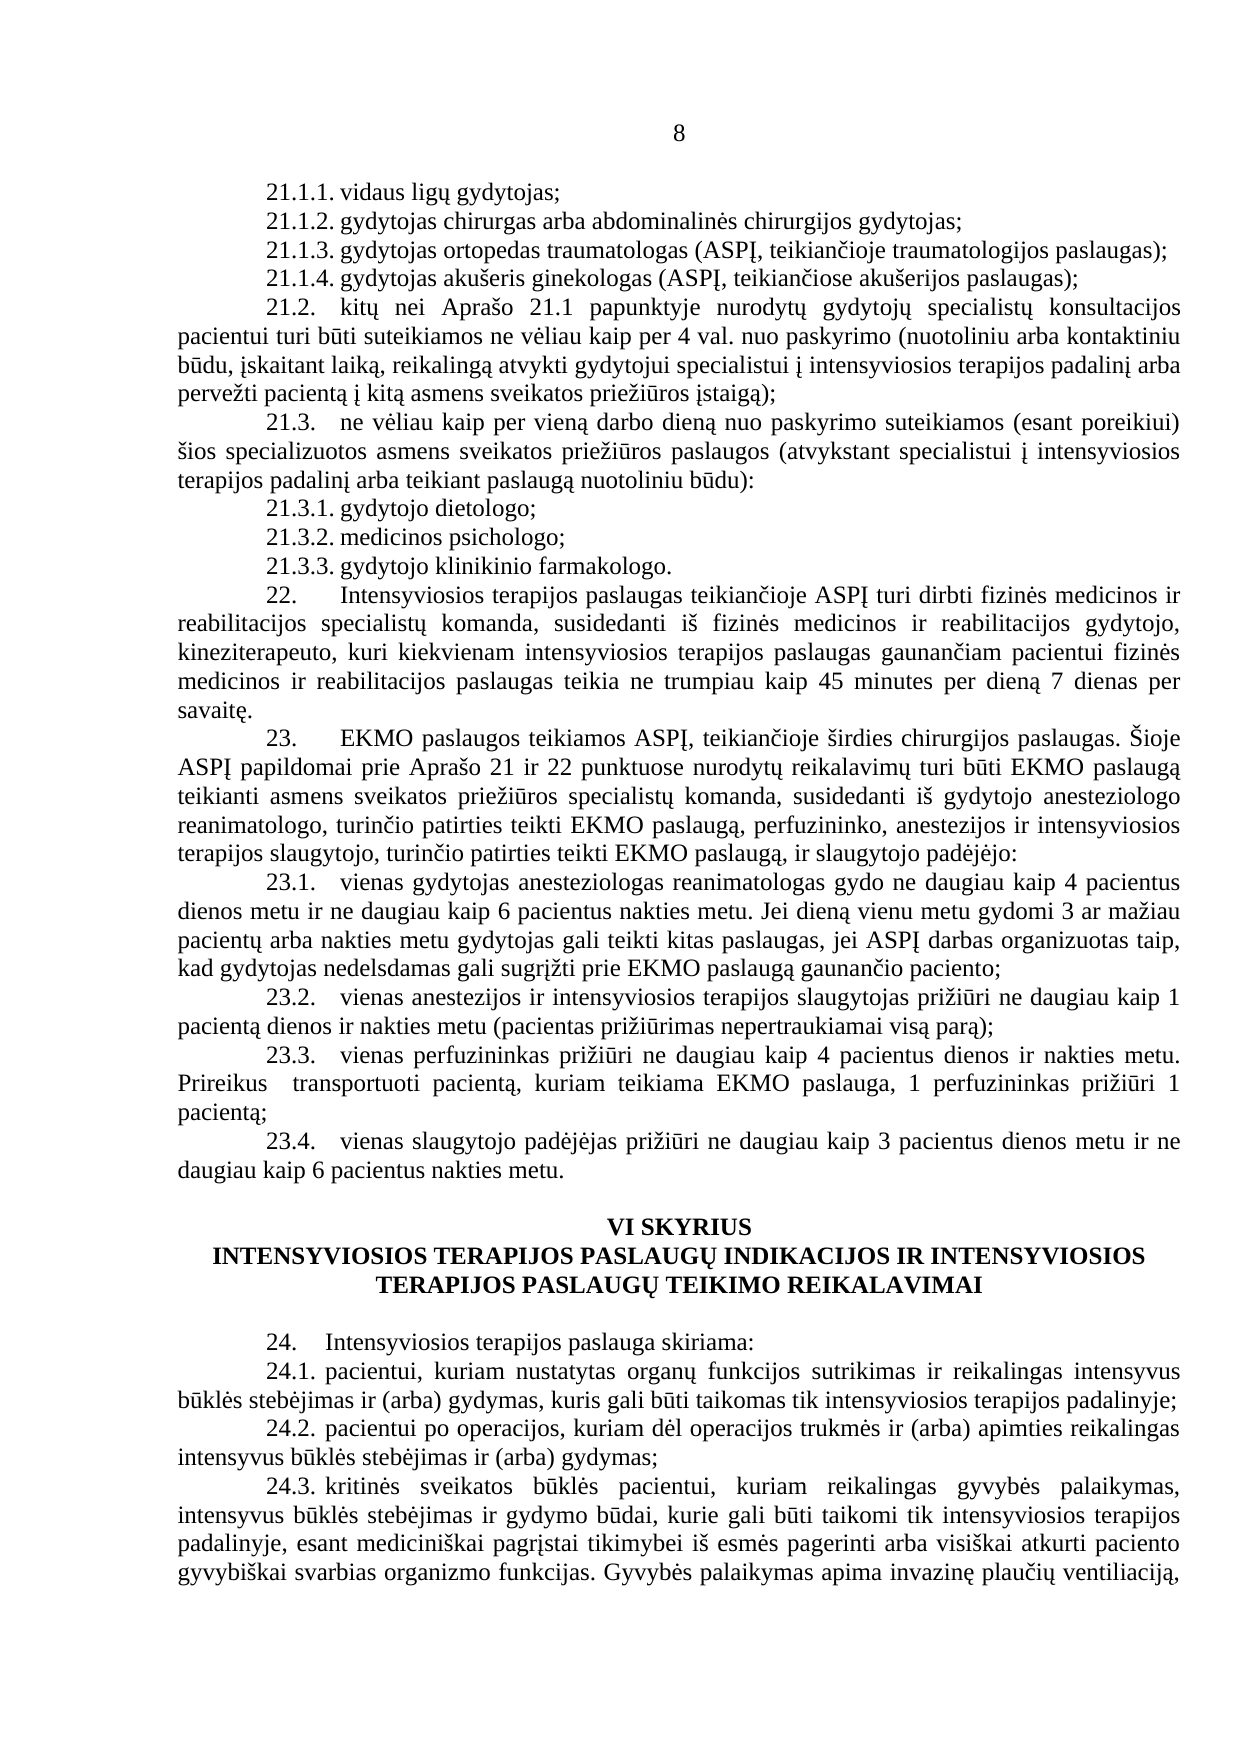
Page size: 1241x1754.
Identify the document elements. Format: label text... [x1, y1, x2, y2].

text 24.3. kritinės sveikatos būklės pacientui, kuriam reikalingas gyvybės palaikymas, intensyvus būklės stebėjimas ir gydymo būdai, kurie gali būti taikomi tik intensyviosios terapijos padalinyje, esant mediciniškai pagrįstai tikimybei iš esmės pagerinti arba visiškai atkurti paciento gyvybiškai svarbias organizmo funkcijas. Gyvybės palaikymas apima invazinę plaučių ventiliaciją, [177, 1471, 1181, 1586]
text 23. EKMO paslaugos teikiamos ASPĮ, teikiančioje širdies chirurgijos paslaugas. Šioje ASPĮ papildomai prie Aprašo 21 ir 22 punktuose nurodytų reikalavimų turi būti EKMO paslaugą teikianti asmens sveikatos priežiūros specialistų komanda, susidedanti iš gydytojo anesteziologo reanimatologo, turinčio patirties teikti EKMO paslaugą, perfuzininko, anestezijos ir intensyviosios terapijos slaugytojo, turinčio patirties teikti EKMO paslaugą, ir slaugytojo padėjėjo: [177, 723, 1181, 867]
text VI SKYRIUS [177, 1212, 1181, 1241]
text 23.3. vienas perfuzininkas prižiūri ne daugiau kaip 4 pacientus dienos ir nakties metu. Prireikus transportuoti pacientą, kuriam teikiama EKMO paslauga, 1 perfuzininkas prižiūri 1 pacientą; [177, 1040, 1181, 1126]
text 22. Intensyviosios terapijos paslaugas teikiančioje ASPĮ turi dirbti fizinės medicinos ir reabilitacijos specialistų komanda, susidedanti iš fizinės medicinos ir reabilitacijos gydytojo, kineziterapeuto, kuri kiekvienam intensyviosios terapijos paslaugas gaunančiam pacientui fizinės medicinos ir reabilitacijos paslaugas teikia ne trumpiau kaip 45 minutes per dieną 7 dienas per savaitę. [177, 580, 1181, 723]
text 21.1.2. gydytojas chirurgas arba abdominalinės chirurgijos gydytojas; [177, 206, 1181, 235]
text 21.3.1. gydytojo dietologo; [177, 493, 1181, 522]
text 23.2. vienas anestezijos ir intensyviosios terapijos slaugytojas prižiūri ne daugiau kaip 1 pacientą dienos ir nakties metu (pacientas prižiūrimas nepertraukiamai visą parą); [177, 982, 1181, 1040]
text INTENSYVIOSIOS TERAPIJOS PASLAUGŲ INDIKACIJOS IR INTENSYVIOSIOS TERAPIJOS PASLAUGŲ TEIKIMO REIKALAVIMAI [177, 1241, 1181, 1298]
text 21.3.2. medicinos psichologo; [177, 522, 1181, 551]
text 21.1.3. gydytojas ortopedas traumatologas (ASPĮ, teikiančioje traumatologijos paslaugas); [177, 235, 1181, 263]
text 21.3. ne vėliau kaip per vieną darbo dieną nuo paskyrimo suteikiamos (esant poreikiui) šios specializuotos asmens sveikatos priežiūros paslaugos (atvykstant specialistui į intensyviosios terapijos padalinį arba teikiant paslaugą nuotoliniu būdu): [177, 407, 1181, 493]
text 23.1. vienas gydytojas anesteziologas reanimatologas gydo ne daugiau kaip 4 pacientus dienos metu ir ne daugiau kaip 6 pacientus nakties metu. Jei dieną vienu metu gydomi 3 ar mažiau pacientų arba nakties metu gydytojas gali teikti kitas paslaugas, jei ASPĮ darbas organizuotas taip, kad gydytojas nedelsdamas gali sugrįžti prie EKMO paslaugą gaunančio paciento; [177, 867, 1181, 982]
text 24.1. pacientui, kuriam nustatytas organų funkcijos sutrikimas ir reikalingas intensyvus būklės stebėjimas ir (arba) gydymas, kuris gali būti taikomas tik intensyviosios terapijos padalinyje; [177, 1356, 1181, 1413]
text 23.4. vienas slaugytojo padėjėjas prižiūri ne daugiau kaip 3 pacientus dienos metu ir ne daugiau kaip 6 pacientus nakties metu. [177, 1126, 1181, 1183]
text 24.2. pacientui po operacijos, kuriam dėl operacijos trukmės ir (arba) apimties reikalingas intensyvus būklės stebėjimas ir (arba) gydymas; [177, 1413, 1181, 1471]
text 21.1.4. gydytojas akušeris ginekologas (ASPĮ, teikiančiose akušerijos paslaugas); [177, 263, 1181, 292]
text 21.2. kitų nei Aprašo 21.1 papunktyje nurodytų gydytojų specialistų konsultacijos pacientui turi būti suteikiamos ne vėliau kaip per 4 val. nuo paskyrimo (nuotoliniu arba kontaktiniu būdu, įskaitant laiką, reikalingą atvykti gydytojui specialistui į intensyviosios terapijos padalinį arba pervežti pacientą į kitą asmens sveikatos priežiūros įstaigą); [177, 292, 1181, 407]
text 21.3.3. gydytojo klinikinio farmakologo. [177, 551, 1181, 580]
text 24. Intensyviosios terapijos paslauga skiriama: [177, 1327, 1181, 1356]
text 21.1.1. vidaus ligų gydytojas; [177, 177, 1181, 206]
